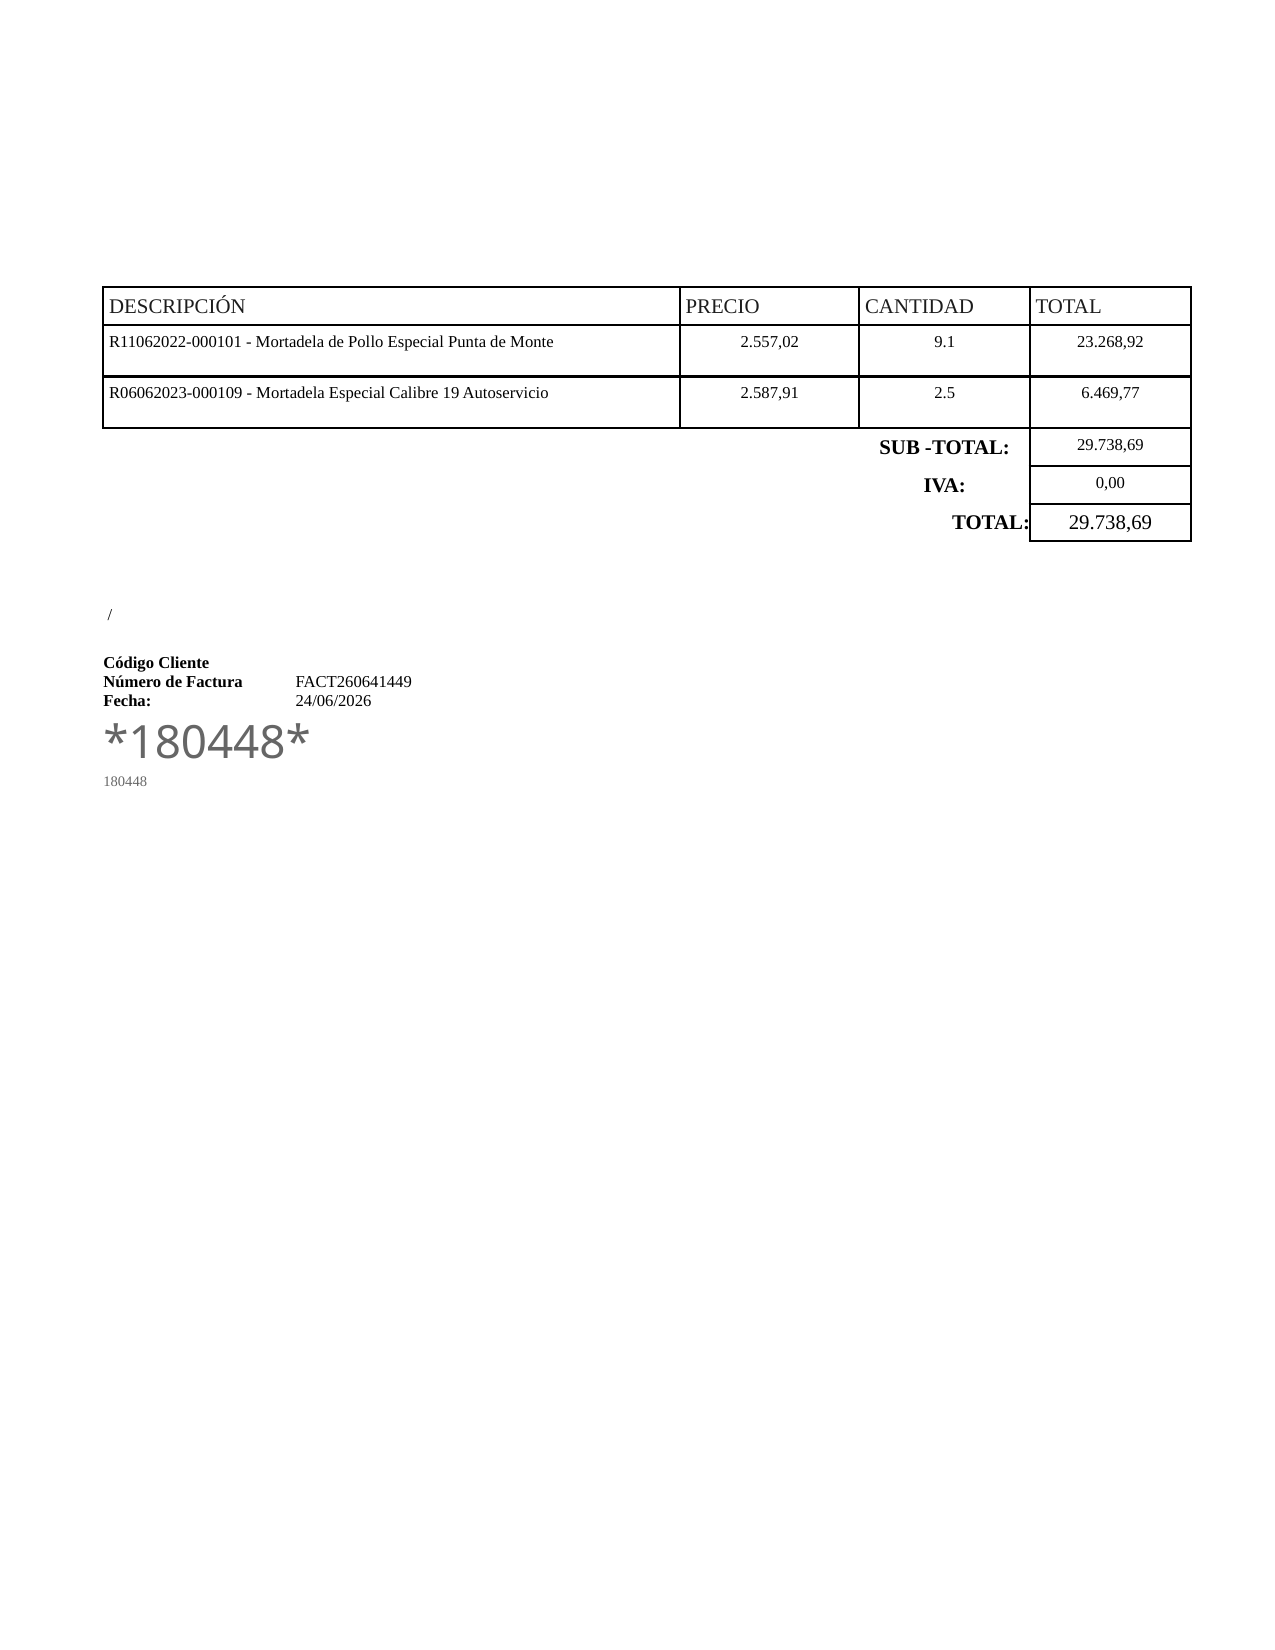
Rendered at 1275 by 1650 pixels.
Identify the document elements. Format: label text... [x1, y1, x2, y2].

table_cell [103, 429, 859, 540]
table_cell SUB -TOTAL: [859, 429, 1029, 465]
table_cell [103, 566, 858, 585]
table_cell 2.587,91 [681, 378, 858, 427]
table_header [103, 542, 858, 566]
table_cell Fecha: [103, 691, 295, 710]
table_header DESCRIPCIÓN [104, 288, 679, 323]
table_cell [103, 585, 858, 604]
table_cell FACT260641449 [295, 672, 517, 691]
table_cell 24/06/2026 [295, 691, 517, 710]
table_cell 2.557,02 [681, 326, 858, 375]
table_cell 9.1 [860, 326, 1029, 375]
table_cell 6.469,77 [1031, 378, 1190, 427]
table_header PRECIO [681, 288, 858, 323]
table_cell 23.268,92 [1031, 326, 1190, 375]
table_cell 0,00 [1031, 467, 1190, 502]
table_cell IVA: [859, 465, 1029, 502]
table_cell R11062022-000101 - Mortadela de Pollo Especial Punta de Monte [104, 326, 679, 375]
table_header TOTAL [1031, 288, 1190, 323]
table_cell 2.5 [860, 378, 1029, 427]
table_cell 29.738,69 [1031, 429, 1190, 465]
table_cell TOTAL: [859, 503, 1029, 540]
table_cell Número de Factura [103, 672, 295, 691]
text *180448* [103, 710, 1137, 772]
table_cell / [103, 605, 858, 624]
table_header CANTIDAD [860, 288, 1029, 323]
table_cell R06062023-000109 - Mortadela Especial Calibre 19 Autoservicio [104, 378, 679, 427]
table_cell 29.738,69 [1031, 505, 1190, 540]
table_header Código Cliente [103, 653, 295, 672]
table_header [295, 653, 517, 672]
text 180448 [103, 772, 1137, 789]
